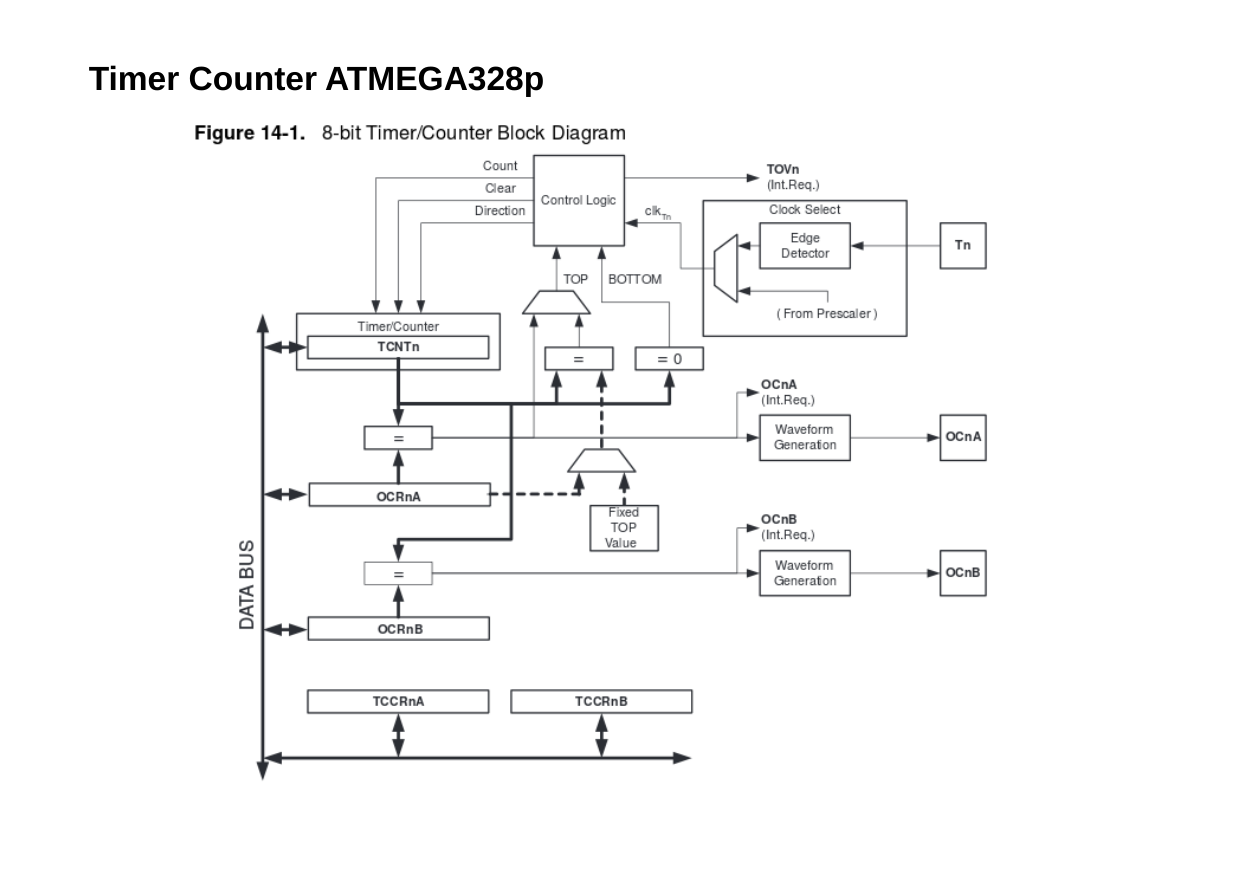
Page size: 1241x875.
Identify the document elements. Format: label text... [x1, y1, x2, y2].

subtitle Timer Counter ATMEGA328p [88, 59, 1122, 98]
picture [179, 110, 1032, 797]
